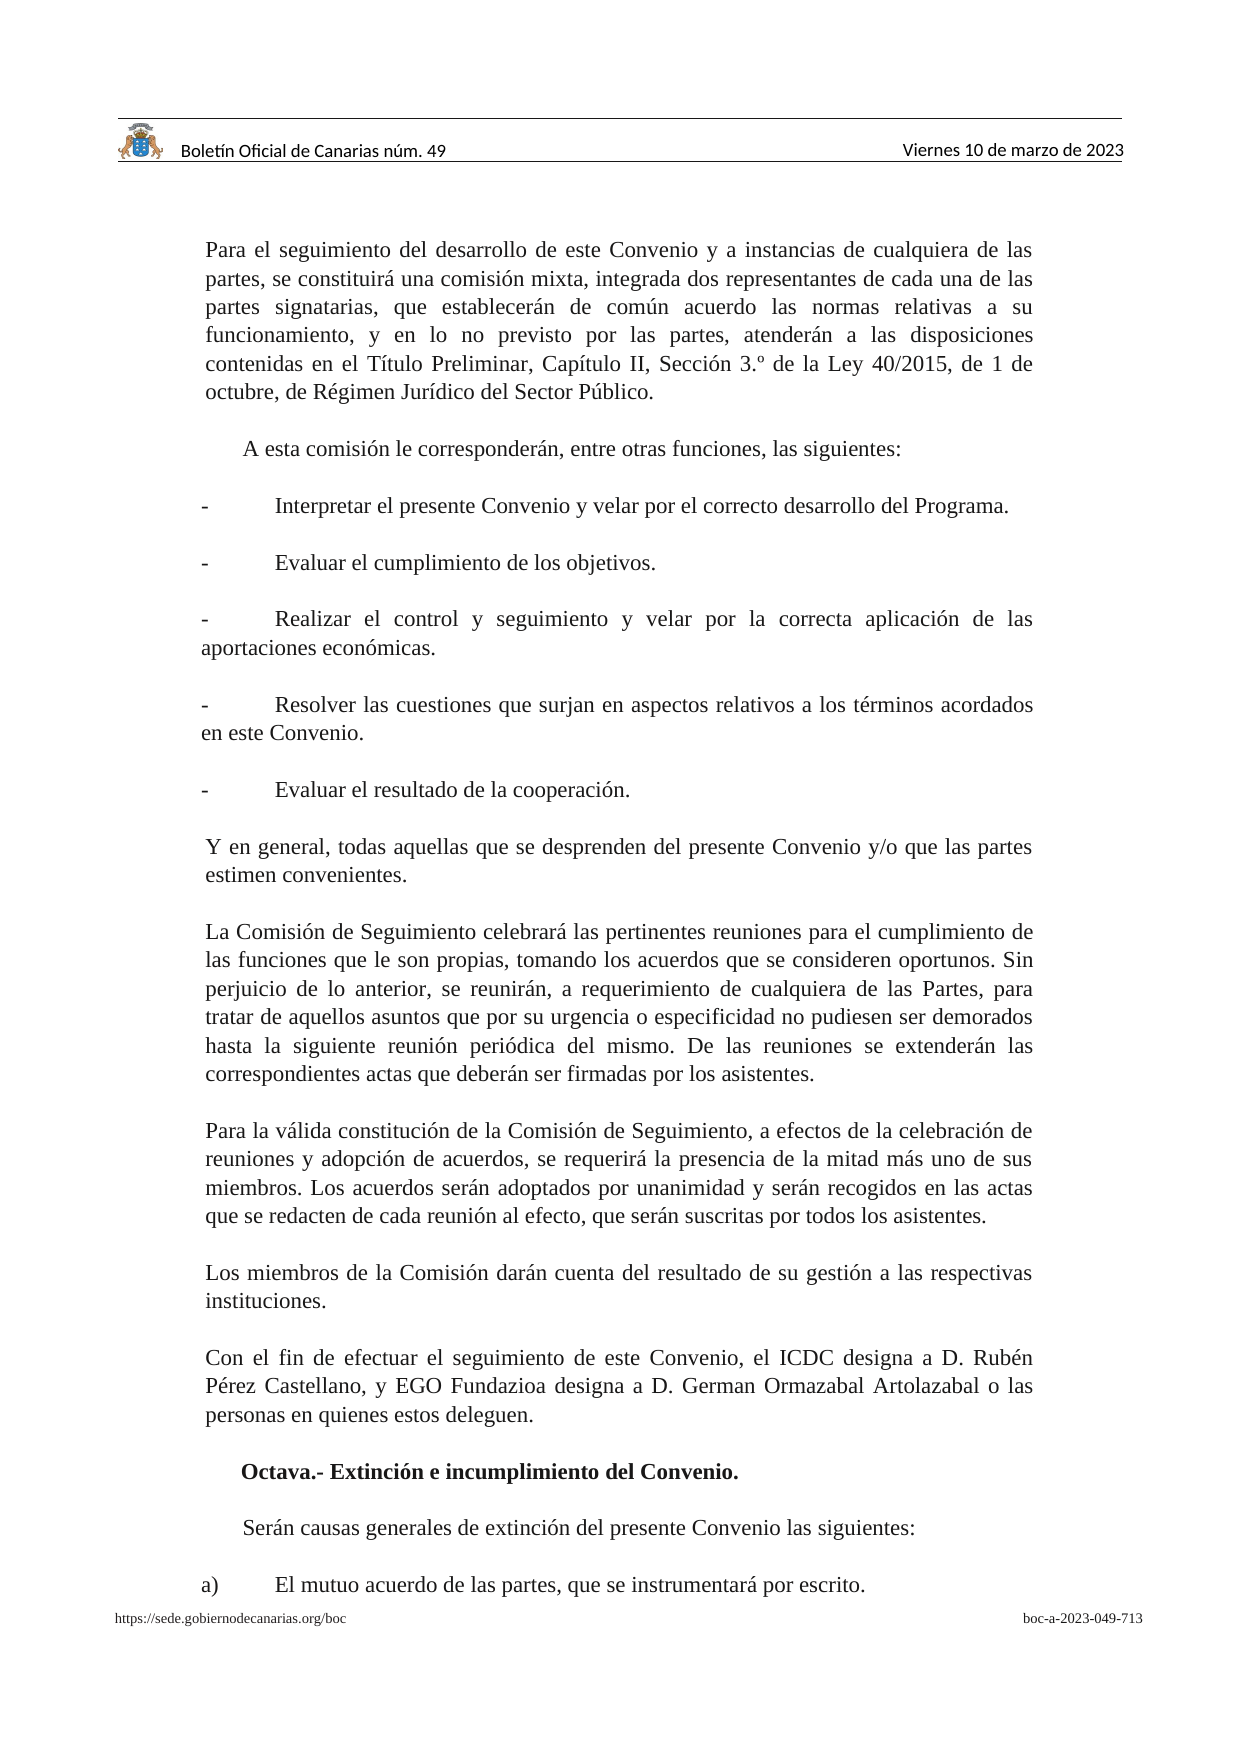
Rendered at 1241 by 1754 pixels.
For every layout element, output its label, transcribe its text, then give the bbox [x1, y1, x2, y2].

text Serán causas generales de extinción del presente Convenio las siguientes: [242, 1514, 1034, 1541]
text Para el seguimiento del desarrollo de este Convenio y a instancias de cualquiera de las partes, se constituirá una comisión mixta, integrada dos representantes de cada una de las partes signatarias, que establecerán de común acuerdo las normas relativas a su funcionamiento, y en lo no previsto por las partes, atenderán a las disposiciones contenidas en el Título Preliminar, Capítulo II, Sección 3.º de la Ley 40/2015, de 1 de octubre, de Régimen Jurídico del Sector Público. [205, 236, 1034, 405]
list Evaluar el cumplimiento de los objetivos. [201, 549, 1034, 575]
list Resolver las cuestiones que surjan en aspectos relativos a los términos acordados en este Convenio. [201, 691, 1034, 746]
text A esta comisión le corresponderán, entre otras funciones, las siguientes: [242, 435, 1034, 462]
text Y en general, todas aquellas que se desprenden del presente Convenio y/o que las partes estimen convenientes. [205, 833, 1034, 887]
list Interpretar el presente Convenio y velar por el correcto desarrollo del Programa. [201, 492, 1034, 518]
list Realizar el control y seguimiento y velar por la correcta aplicación de las aportaciones económicas. [201, 606, 1034, 660]
text Octava.- Extinción e incumplimiento del Convenio. [241, 1458, 1034, 1484]
text Los miembros de la Comisión darán cuenta del resultado de su gestión a las respectivas instituciones. [205, 1259, 1034, 1314]
list El mutuo acuerdo de las partes, que se instrumentará por escrito. [201, 1571, 1034, 1597]
text La Comisión de Seguimiento celebrará las pertinentes reuniones para el cumplimiento de las funciones que le son propias, tomando los acuerdos que se consideren oportunos. Sin perjuicio de lo anterior, se reunirán, a requerimiento de cualquiera de las Partes, para tratar de aquellos asuntos que por su urgencia o especificidad no pudiesen ser demorados hasta la siguiente reunión periódica del mismo. De las reuniones se extenderán las correspondientes actas que deberán ser firmadas por los asistentes. [205, 918, 1034, 1086]
text Con el fin de efectuar el seguimiento de este Convenio, el ICDC designa a D. Rubén Pérez Castellano, y EGO Fundazioa designa a D. German Ormazabal Artolazabal o las personas en quienes estos deleguen. [205, 1344, 1034, 1427]
text Para la válida constitución de la Comisión de Seguimiento, a efectos de la celebración de reuniones y adopción de acuerdos, se requerirá la presencia de la mitad más uno de sus miembros. Los acuerdos serán adoptados por unanimidad y serán recogidos en las actas que se redacten de cada reunión al efecto, que serán suscritas por todos los asistentes. [205, 1117, 1034, 1228]
list Evaluar el resultado de la cooperación. [201, 776, 1034, 802]
